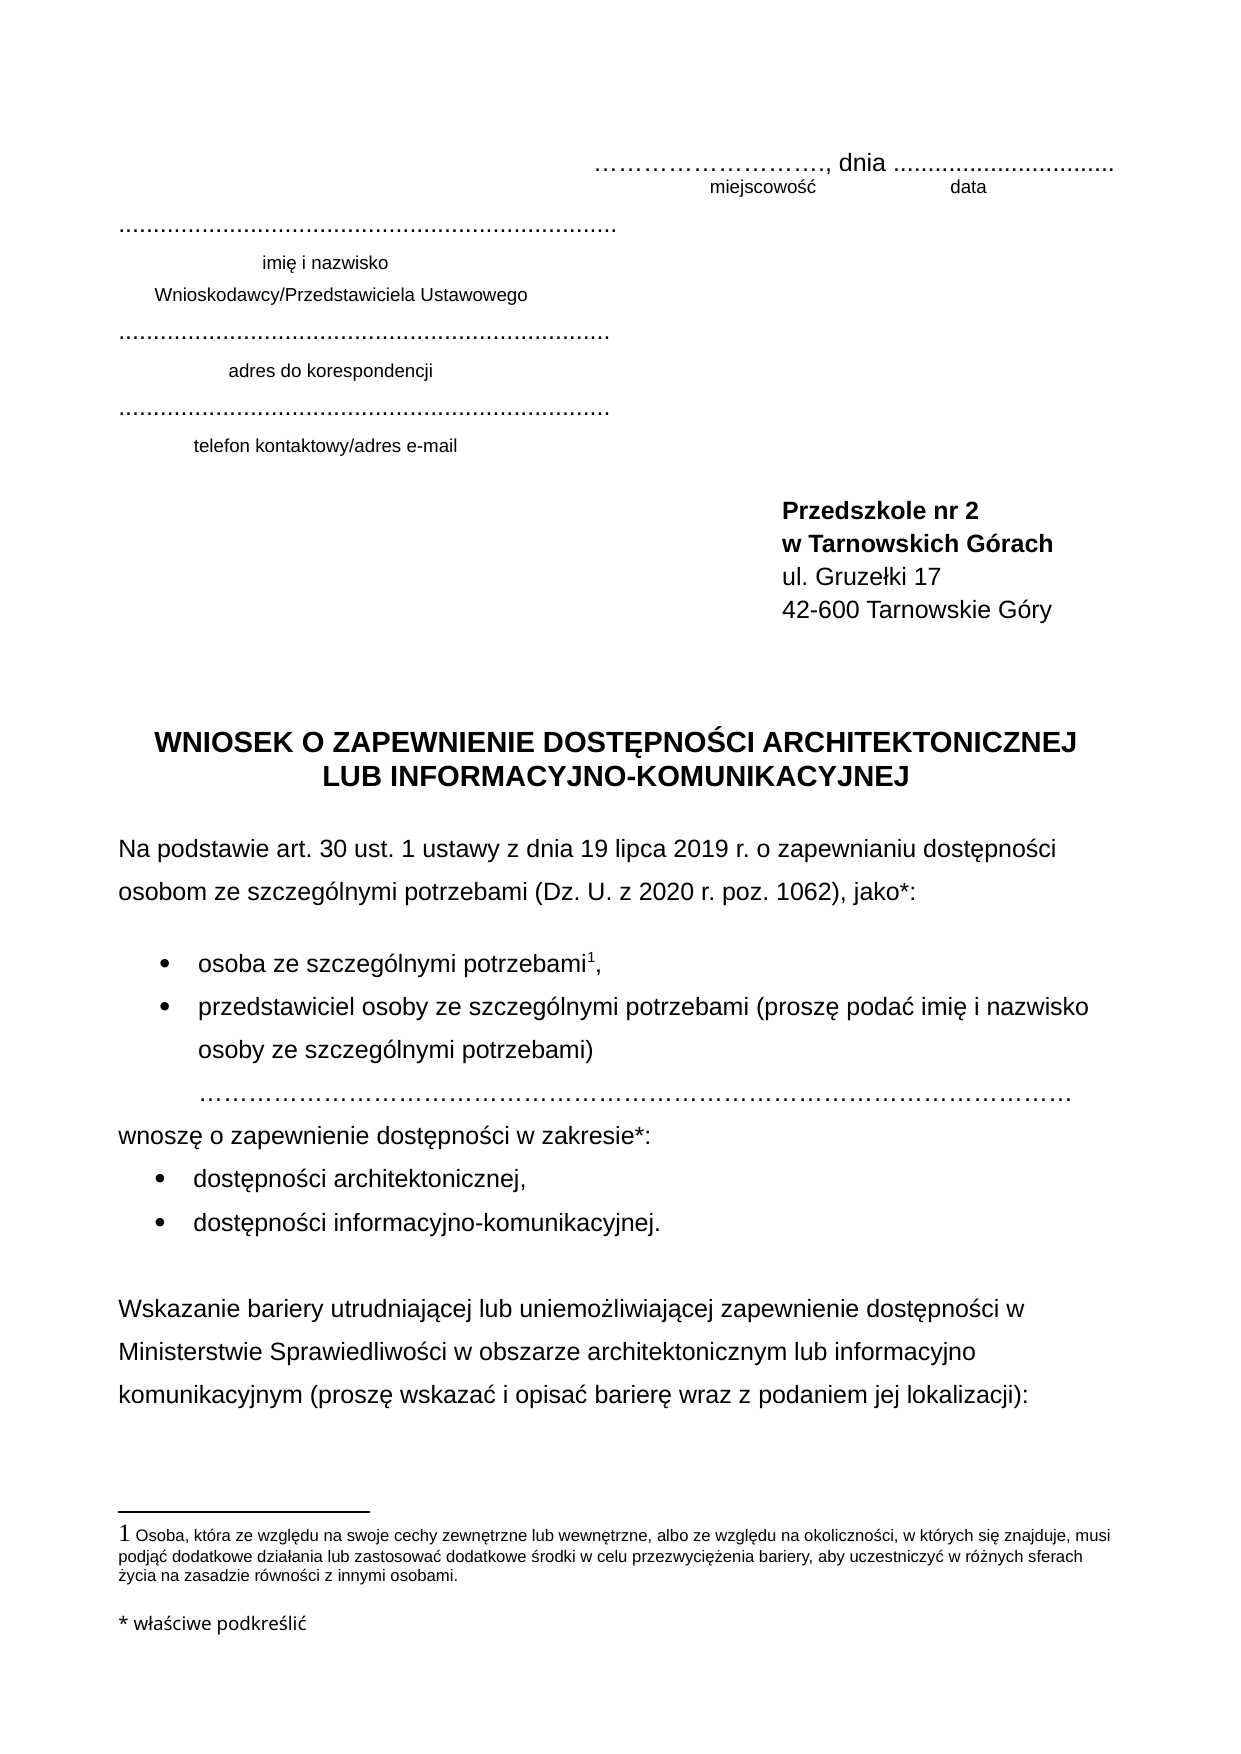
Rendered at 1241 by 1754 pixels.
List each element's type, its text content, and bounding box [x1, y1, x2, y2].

text Wnioskodawcy/Przedstawiciela Ustawowego [118, 284, 1122, 306]
text ....................................................................... [118, 392, 1122, 421]
subtitle WNIOSEK O ZAPEWNIENIE DOSTĘPNOŚCI ARCHITEKTONICZNEJ LUB INFORMACYJNO-KOMUNIKACYJNEJ [118, 725, 1122, 792]
text adres do korespondencji [192, 359, 1122, 381]
list wnoszę o zapewnienie dostępności w zakresie*: [118, 1121, 1122, 1150]
text miejscowość data [694, 176, 1122, 198]
text Wskazanie bariery utrudniającej lub uniemożliwiającej zapewnienie dostępności w Ministerstwie Sprawiedliwości w obszarze architektonicznym lub informacyjno komunikacyjnym (proszę wskazać i opisać barierę wraz z podaniem jej lokalizacji): [118, 1294, 1122, 1409]
text ....................................................................... [118, 316, 1122, 345]
list Osoba, która ze względu na swoje cechy zewnętrzne lub wewnętrzne, albo ze względu na okoliczności, w których się znajduje, musi podjąć dodatkowe działania lub zastosować dodatkowe środki w celu przezwyciężenia bariery, aby uczestniczyć w różnych sferach życia na zasadzie równości z innymi osobami. [118, 1518, 1122, 1585]
text telefon kontaktowy/adres e-mail [162, 435, 1122, 456]
list przedstawiciel osoby ze szczególnymi potrzebami (proszę podać imię i nazwisko osoby ze szczególnymi potrzebami) …………………………………………………………………………………………… [160, 992, 1122, 1107]
text imię i nazwisko [236, 252, 1122, 273]
text Na podstawie art. 30 ust. 1 ustawy z dnia 19 lipca 2019 r. o zapewnianiu dostępności osobom ze szczególnymi potrzebami (Dz. U. z 2020 r. poz. 1062), jako*: [118, 833, 1122, 905]
list dostępności informacyjno-komunikacyjnej. [156, 1208, 1122, 1236]
text ........................................................................ [118, 209, 1122, 237]
text ………………………., dnia ................................ [118, 148, 1122, 176]
list osoba ze szczególnymi potrzebami, [160, 948, 1122, 977]
text Przedszkole nr 2 w Tarnowskich Górach ul. Gruzełki 17 42-600 Tarnowskie Góry [118, 496, 1122, 624]
list * właściwe podkreślić [118, 1610, 1122, 1636]
list dostępności architektonicznej, [156, 1164, 1122, 1193]
